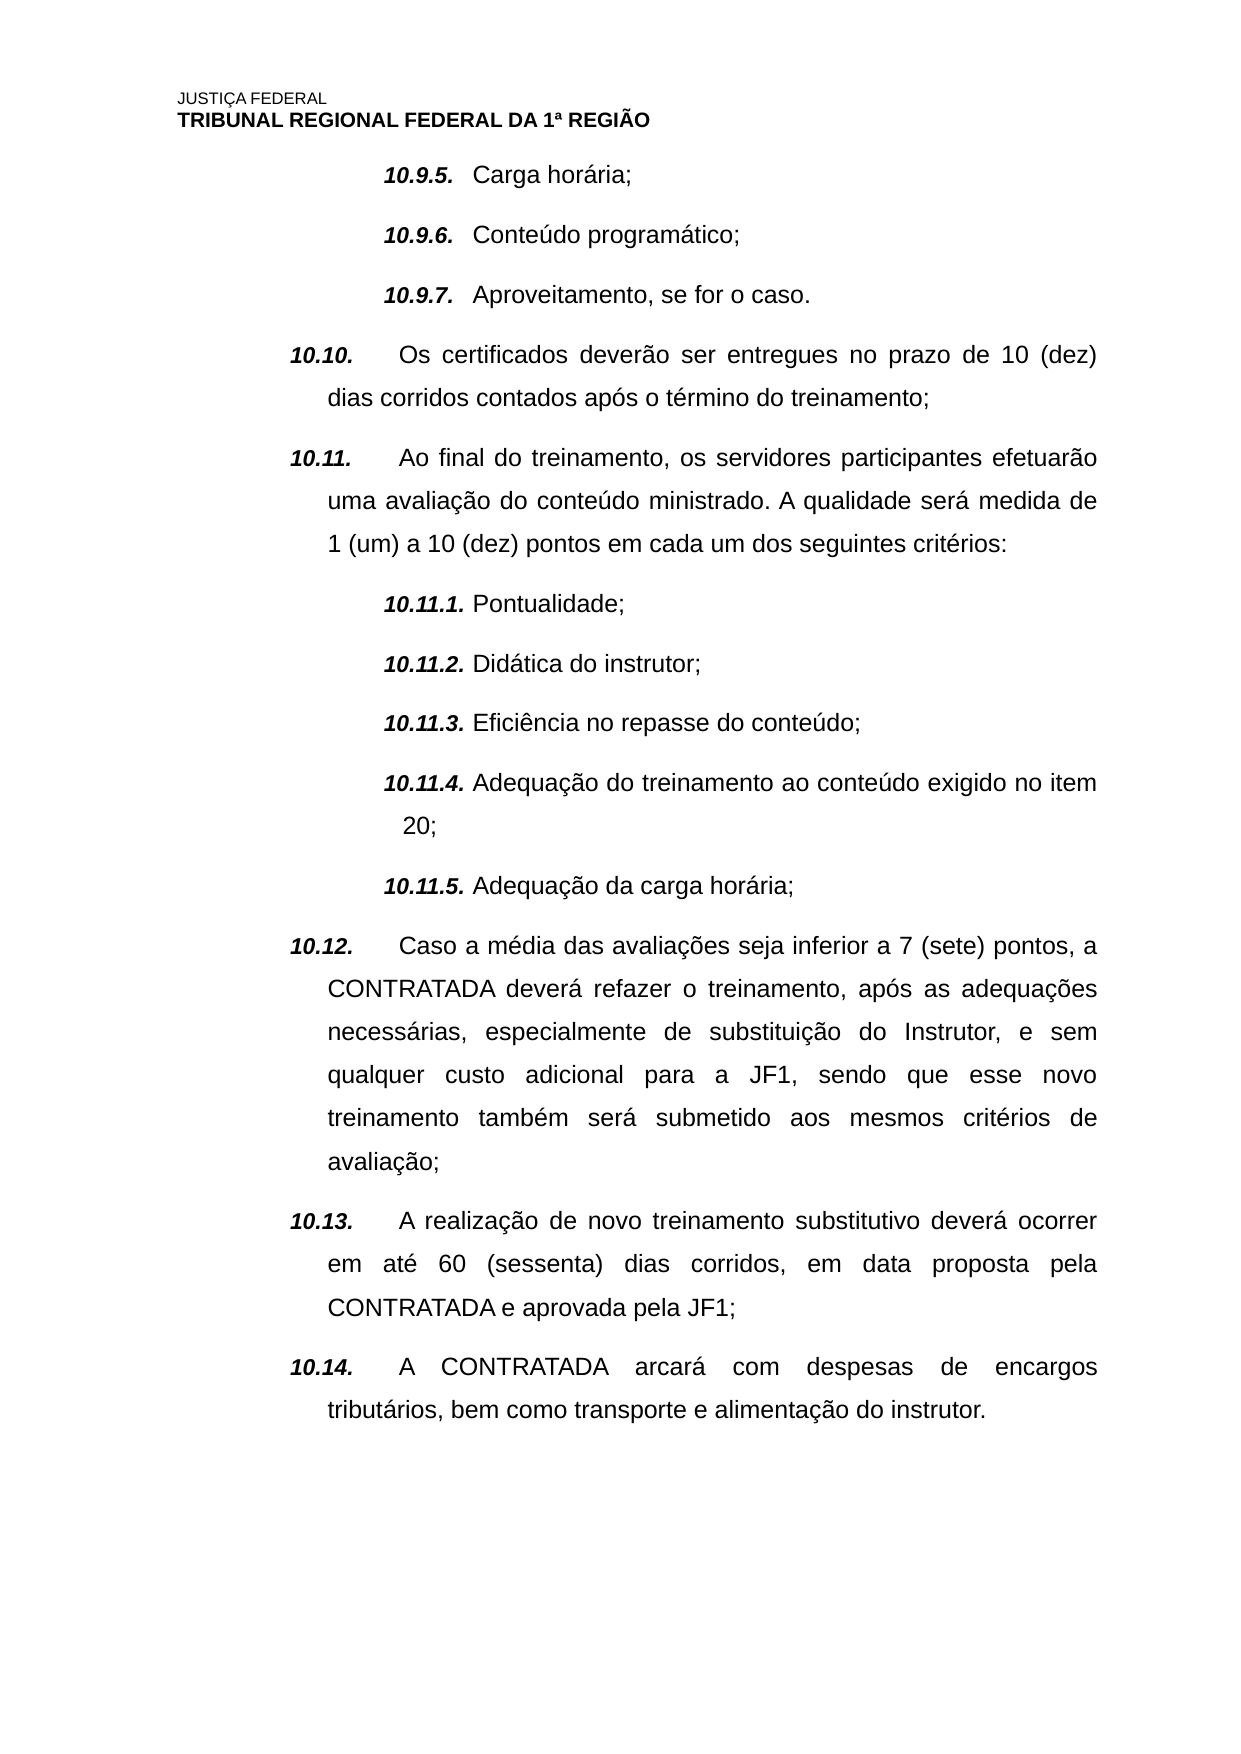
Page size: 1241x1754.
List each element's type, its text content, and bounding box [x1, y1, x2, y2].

list Eficiência no repasse do conteúdo; [383, 708, 1098, 737]
list Ao final do treinamento, os servidores participantes efetuarão uma avaliação do conteúdo ministrado. A qualidade será medida de 1 (um) a 10 (dez) pontos em cada um dos seguintes critérios: [290, 443, 1098, 558]
list A CONTRATADA arcará com despesas de encargos tributários, bem como transporte e alimentação do instrutor. [290, 1352, 1098, 1424]
list Conteúdo programático; [383, 220, 1098, 249]
list Didática do instrutor; [383, 648, 1098, 677]
list Adequação do treinamento ao conteúdo exigido no item 20; [383, 768, 1098, 840]
list Caso a média das avaliações seja inferior a 7 (sete) pontos, a CONTRATADA deverá refazer o treinamento, após as adequações necessárias, especialmente de substituição do Instrutor, e sem qualquer custo adicional para a JF1, sendo que esse novo treinamento também será submetido aos mesmos critérios de avaliação; [290, 931, 1098, 1175]
list Carga horária; [383, 160, 1098, 189]
list A realização de novo treinamento substitutivo deverá ocorrer em até 60 (sessenta) dias corridos, em data proposta pela CONTRATADA e aprovada pela JF1; [290, 1206, 1098, 1321]
list Adequação da carga horária; [383, 871, 1098, 900]
list Aproveitamento, se for o caso. [383, 280, 1098, 309]
list Os certificados deverão ser entregues no prazo de 10 (dez) dias corridos contados após o término do treinamento; [290, 340, 1098, 412]
list Pontualidade; [383, 589, 1098, 617]
